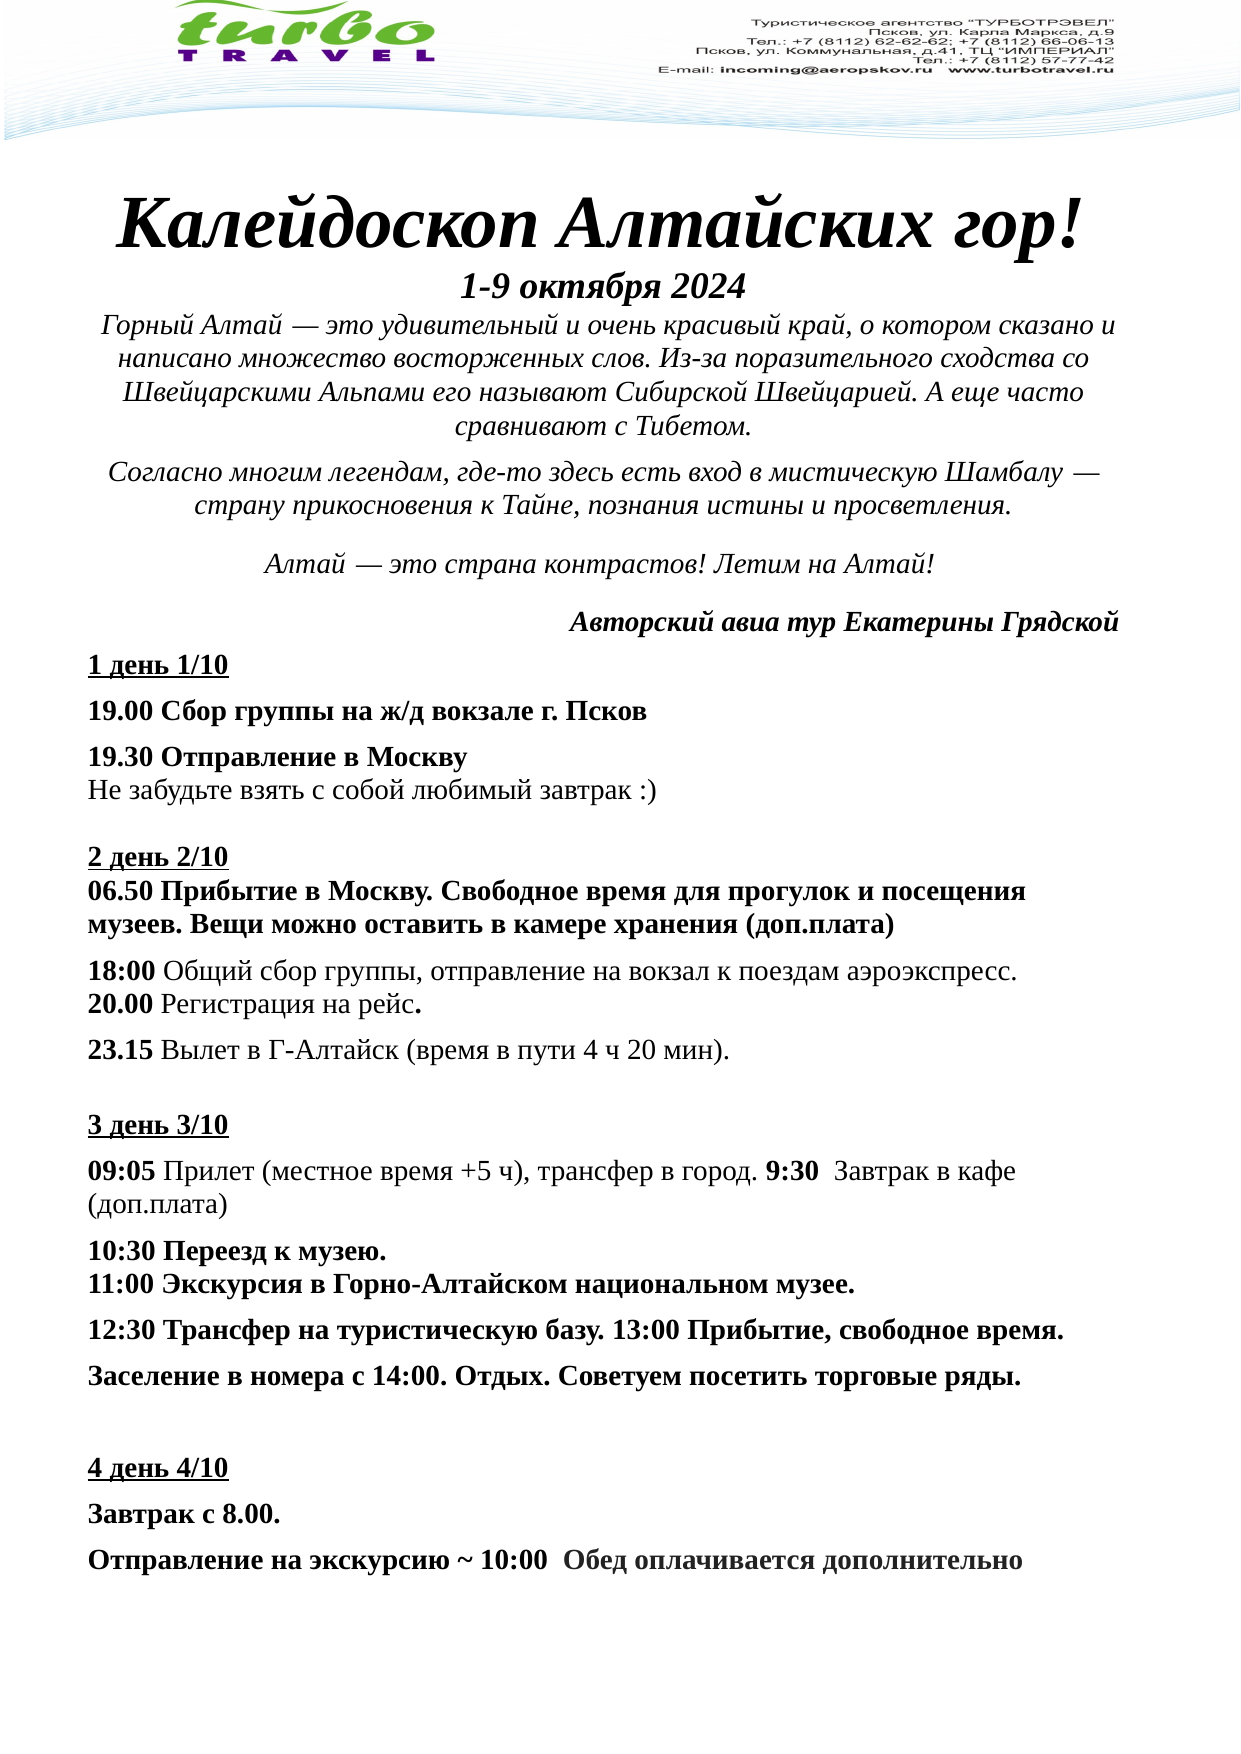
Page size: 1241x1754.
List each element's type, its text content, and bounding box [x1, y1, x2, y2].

text Калейдоскоп Алтайских гор! [87, 178, 1122, 264]
text 4 день 4/10 [87, 1450, 1122, 1484]
text 23.15 Вылет в Г-Алтайск (время в пути 4 ч 20 мин). [87, 1032, 1122, 1094]
text Заселение в номера с 14:00. Отдых. Советуем посетить торговые ряды. [87, 1358, 1122, 1392]
text Согласно многим легендам, где-то здесь есть вход в мистическую Шамбалу — страну прикосновения к Тайне, познания истины и просветления. [87, 454, 1122, 521]
text Алтай — это страна контрастов! Летим на Алтай! [87, 546, 1122, 579]
text Завтрак с 8.00. [87, 1496, 1122, 1530]
text 1 день 1/10 [87, 647, 1122, 680]
text Авторский авиа тур Екатерины Грядской [87, 604, 1122, 638]
text 09:05 Прилет (местное время +5 ч), трансфер в город. 9:30 Завтрак в кафе (доп.плата) [87, 1153, 1122, 1220]
text Горный Алтай — это удивительный и очень красивый край, о котором сказано и написано множество восторженных слов. Из-за поразительного сходства со Швейцарскими Альпами его называют Сибирской Швейцарией. А еще часто сравнивают с Тибетом. [87, 307, 1122, 441]
text 19.30 Отправление в Москву Не забудьте взять с собой любимый завтрак :) 2 день 2/10 06.50 Прибытие в Москву. Свободное время для прогулок и посещения музеев. Вещи можно оставить в камере хранения (доп.плата) [87, 739, 1122, 940]
text Отправление на экскурсию ~ 10:00 Обед оплачивается дополнительно [87, 1542, 1122, 1576]
text 10:30 Переезд к музею. 11:00 Экскурсия в Горно-Алтайском национальном музее. [87, 1233, 1122, 1300]
text 19.00 Сбор группы на ж/д вокзале г. Псков [87, 693, 1122, 726]
text 1-9 октября 2024 [87, 264, 1122, 307]
text 18:00 Общий сбор группы, отправление на вокзал к поездам аэроэкспресс. 20.00 Регистрация на рейс. [87, 953, 1122, 1020]
text 3 день 3/10 [87, 1107, 1122, 1141]
text 12:30 Трансфер на туристическую базу. 13:00 Прибытие, свободное время. [87, 1312, 1122, 1346]
